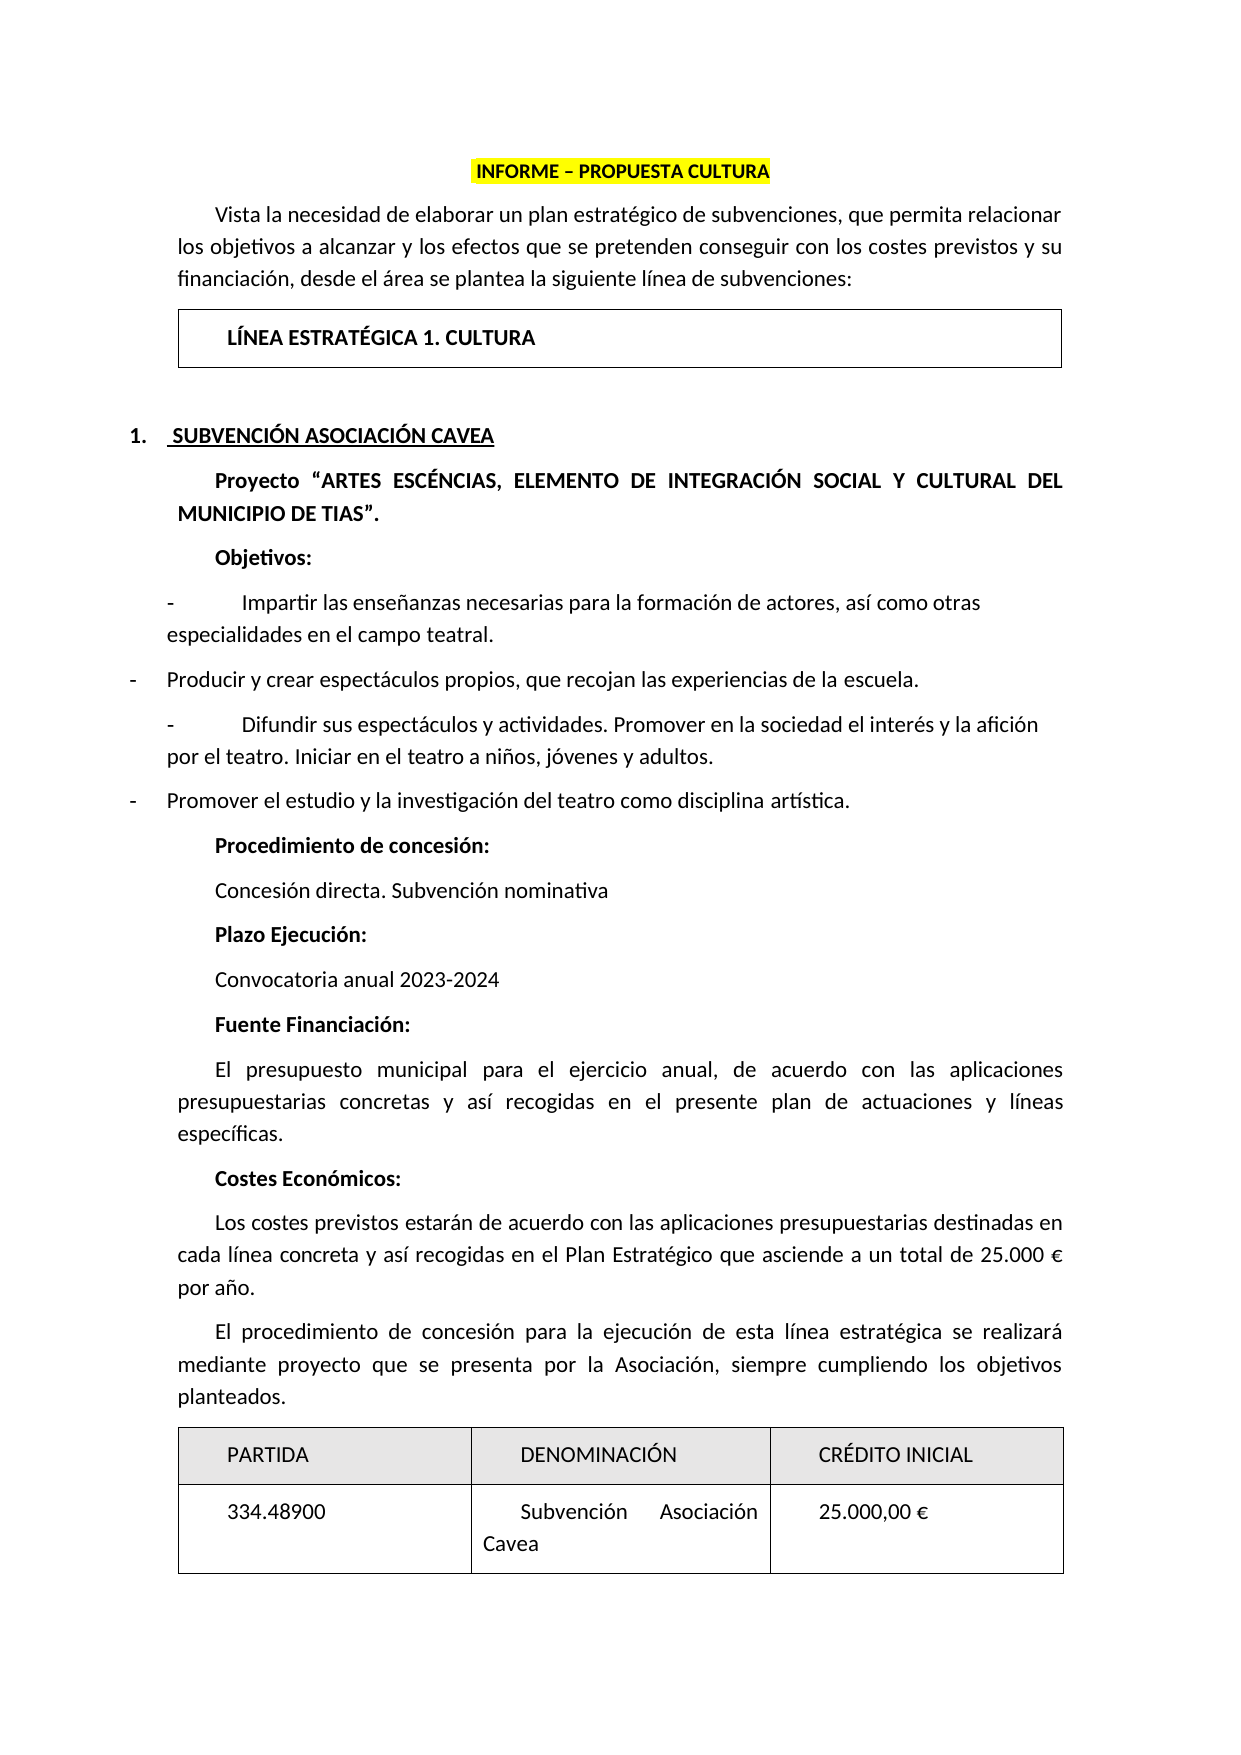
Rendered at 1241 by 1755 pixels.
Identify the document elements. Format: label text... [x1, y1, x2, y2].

text [179, 310, 1061, 367]
subtitle Costes Económicos: [215, 1164, 1076, 1192]
subtitle Fuente Financiación: [215, 1010, 1076, 1038]
text Los costes previstos estarán de acuerdo con las aplicaciones presupuestarias destinadas en cada línea concreta y así recogidas en el Plan Estratégico que asciende a un total de 25.000 € por año. [177, 1208, 1064, 1301]
list Impartir las enseñanzas necesarias para la formación de actores, así como otras especialidades en el campo teatral. [167, 588, 1064, 648]
table_header CRÉDITO INICIAL [771, 1428, 1063, 1484]
text LÍNEA ESTRATÉGICA 1. CULTURA [227, 323, 1061, 351]
table_cell Subvención Asociación Cavea [472, 1485, 770, 1573]
list Producir y crear espectáculos propios, que recojan las experiencias de la escuela. [129, 665, 1076, 693]
list SUBVENCIÓN ASOCIACIÓN CAVEA [129, 422, 1076, 450]
text Concesión directa. Subvención nominativa [215, 876, 1076, 904]
text Vista la necesidad de elaborar un plan estratégico de subvenciones, que permita relacionar los objetivos a alcanzar y los efectos que se pretenden conseguir con los costes previstos y su financiación, desde el área se plantea la siguiente línea de subvenciones: [177, 200, 1064, 292]
list Difundir sus espectáculos y actividades. Promover en la sociedad el interés y la afición por el teatro. Iniciar en el teatro a niños, jóvenes y adultos. [167, 710, 1064, 770]
subtitle Procedimiento de concesión: [215, 831, 1076, 859]
text Convocatoria anual 2023-2024 [215, 965, 1076, 993]
table_header DENOMINACIÓN [472, 1428, 770, 1484]
text Proyecto “ARTES ESCÉNCIAS, ELEMENTO DE INTEGRACIÓN SOCIAL Y CULTURAL DEL MUNICIPIO DE TIAS”. [177, 466, 1064, 527]
list Promover el estudio y la investigación del teatro como disciplina artística. [129, 786, 1076, 814]
text Objetivos: [215, 543, 1076, 571]
text El presupuesto municipal para el ejercicio anual, de acuerdo con las aplicaciones presupuestarias concretas y así recogidas en el presente plan de actuaciones y líneas específicas. [177, 1055, 1064, 1147]
table_cell 334.48900 [179, 1485, 471, 1573]
subtitle Plazo Ejecución: [215, 921, 1076, 948]
text INFORME – PROPUESTA CULTURA [167, 158, 1074, 184]
table_cell 25.000,00 € [771, 1485, 1063, 1573]
table_header PARTIDA [179, 1428, 471, 1484]
text El procedimiento de concesión para la ejecución de esta línea estratégica se realizará mediante proyecto que se presenta por la Asociación, siempre cumpliendo los objetivos planteados. [177, 1317, 1064, 1410]
